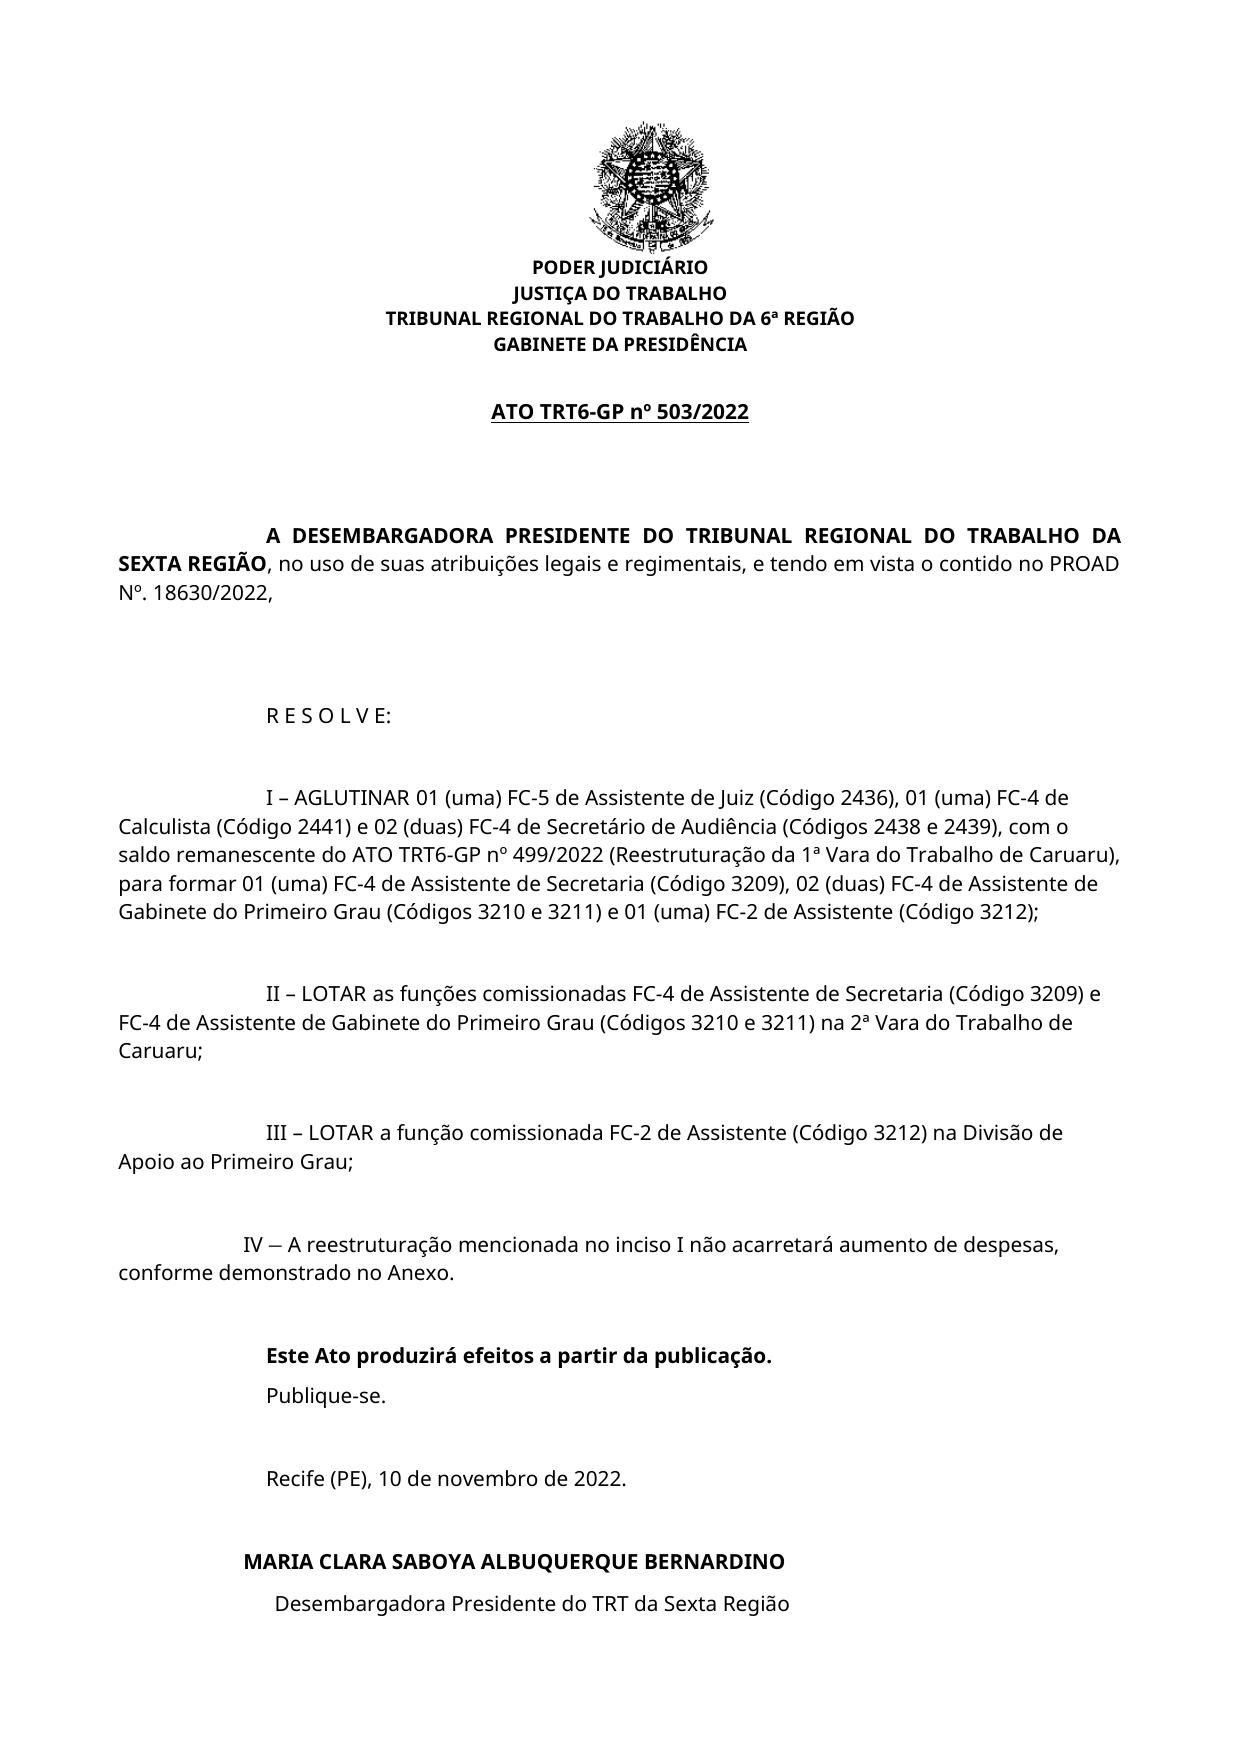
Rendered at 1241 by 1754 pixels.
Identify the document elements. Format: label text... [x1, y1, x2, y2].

subtitle JUSTIÇA DO TRABALHO [118, 280, 1122, 306]
text Publique-se. [118, 1382, 1122, 1410]
picture [587, 118, 717, 255]
text ATO TRT6-GP nº 503/2022 [118, 397, 1122, 426]
text R E S O L V E: [118, 701, 1122, 730]
text Este Ato produzirá efeitos a partir da publicação. [118, 1341, 1122, 1369]
text Recife (PE), 10 de novembro de 2022. [118, 1464, 1122, 1492]
text MARIA CLARA SABOYA ALBUQUERQUE BERNARDINO [118, 1546, 1122, 1576]
text III – LOTAR a função comissionada FC-2 de Assistente (Código 3212) na Divisão de Apoio ao Primeiro Grau; [118, 1118, 1122, 1175]
text PODER JUDICIÁRIO [118, 254, 1122, 280]
text IV – A reestruturação mencionada no inciso I não acarretará aumento de despesas, conforme demonstrado no Anexo. [118, 1229, 1107, 1287]
text A DESEMBARGADORA PRESIDENTE DO TRIBUNAL REGIONAL DO TRABALHO DA SEXTA REGIÃO, no uso de suas atribuições legais e regimentais, e tendo em vista o contido no PROAD Nº. 18630/2022, [118, 521, 1122, 606]
text TRIBUNAL REGIONAL DO TRABALHO DA 6ª REGIÃO [118, 306, 1122, 331]
text II – LOTAR as funções comissionadas FC-4 de Assistente de Secretaria (Código 3209) e FC-4 de Assistente de Gabinete do Primeiro Grau (Códigos 3210 e 3211) na 2ª Vara do Trabalho de Caruaru; [118, 979, 1122, 1065]
text GABINETE DA PRESIDÊNCIA [118, 331, 1122, 357]
text Desembargadora Presidente do TRT da Sexta Região [118, 1588, 1122, 1617]
text I – AGLUTINAR 01 (uma) FC-5 de Assistente de Juiz (Código 2436), 01 (uma) FC-4 de Calculista (Código 2441) e 02 (duas) FC-4 de Secretário de Audiência (Códigos 2438 e 2439), com o saldo remanescente do ATO TRT6-GP nº 499/2022 (Reestruturação da 1ª Vara do Trabalho de Caruaru), para formar 01 (uma) FC-4 de Assistente de Secretaria (Código 3209), 02 (duas) FC-4 de Assistente de Gabinete do Primeiro Grau (Códigos 3210 e 3211) e 01 (uma) FC-2 de Assistente (Código 3212); [118, 783, 1122, 926]
